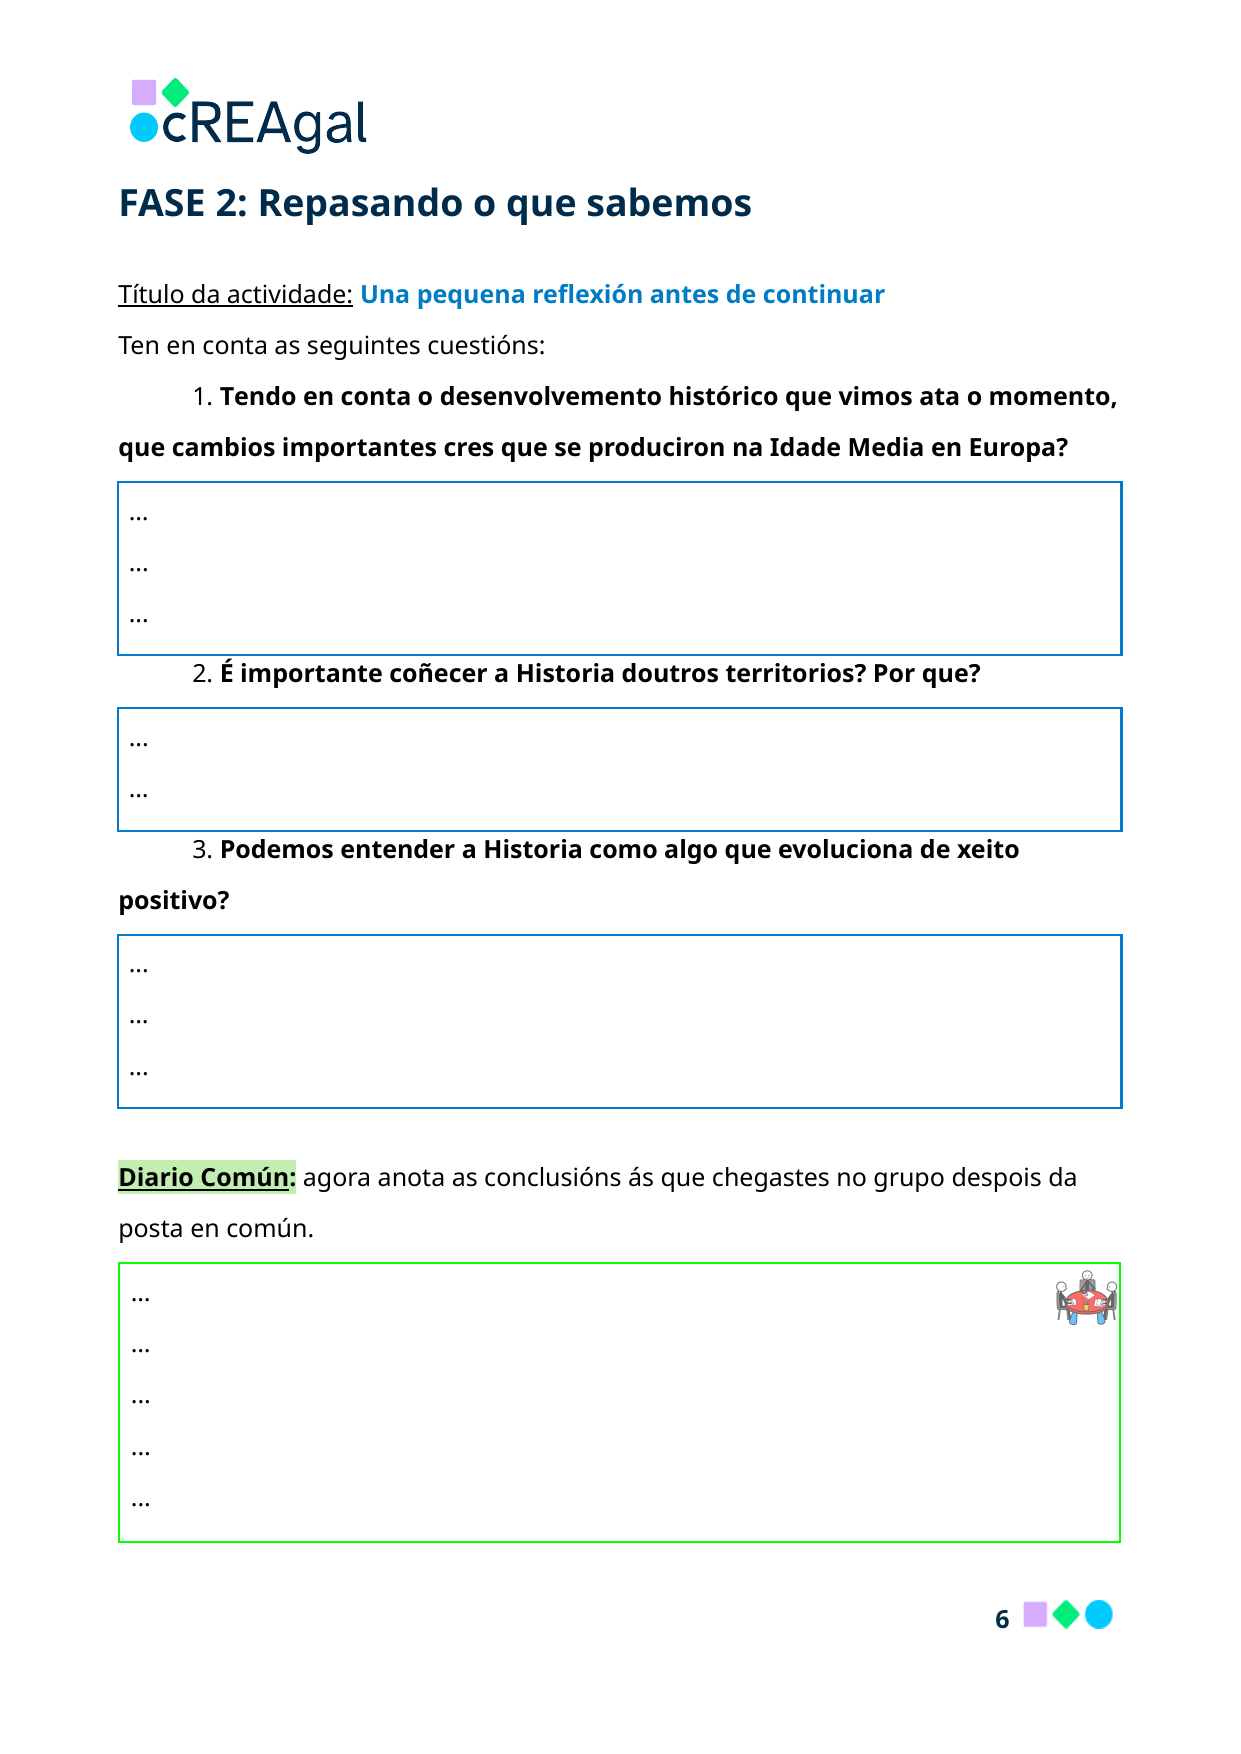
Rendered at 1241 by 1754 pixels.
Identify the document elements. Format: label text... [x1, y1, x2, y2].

subtitle FASE 2: Repasando o que sabemos [118, 176, 1122, 227]
text 2. É importante coñecer a Historia doutros territorios? Por que? [118, 656, 1122, 690]
text Ten en conta as seguintes cuestións: [118, 328, 1122, 362]
text Título da actividade: Una pequena reflexión antes de continuar [118, 277, 1122, 311]
table_header ... … ... [119, 936, 1120, 1107]
picture [1023, 1600, 1096, 1629]
table_header ... … [119, 709, 1120, 829]
table_header … … ... ... ... [120, 1264, 1119, 1541]
text 3. Podemos entender a Historia como algo que evoluciona de xeito positivo? [118, 832, 1122, 917]
picture [1102, 1617, 1113, 1629]
table_header … ... ... [119, 483, 1120, 654]
text 1. Tendo en conta o desenvolvemento histórico que vimos ata o momento, que cambios importantes cres que se produciron na Idade Media en Europa? [118, 379, 1122, 464]
picture [130, 78, 367, 154]
text Diario Común: agora anota as conclusións ás que chegastes no grupo despois da posta en común. [118, 1160, 1122, 1245]
picture [1103, 1600, 1113, 1611]
